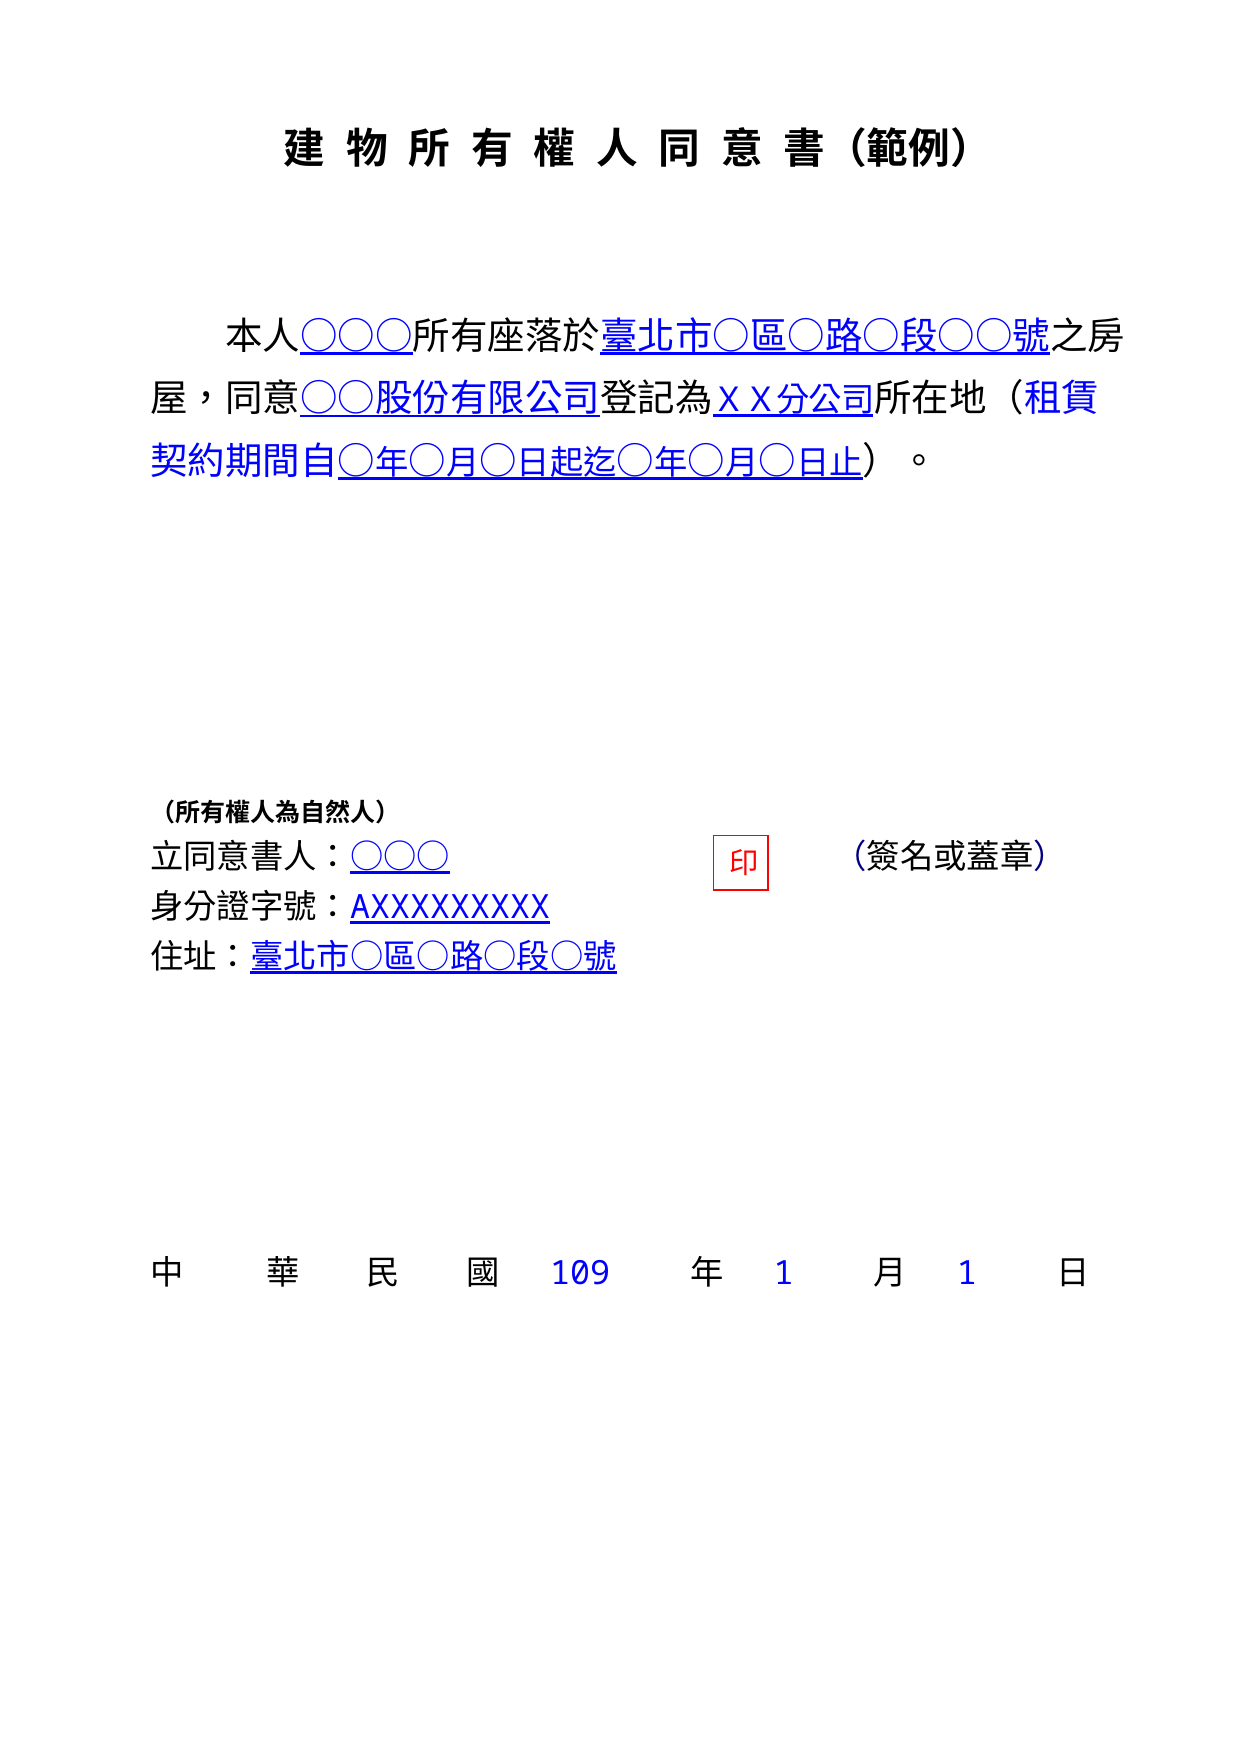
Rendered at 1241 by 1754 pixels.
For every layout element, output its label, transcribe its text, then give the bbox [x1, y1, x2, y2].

text 中 華 民 國 109 年 1 月 1 日 [150, 1228, 1125, 1291]
text 本人○○○所有座落於臺北市○區○路○段○○號之房屋，同意○○股份有限公司登記為ＸＸ分公司所在地（租賃契約期間自○年○月○日起迄○年○月○日止）。 [150, 291, 1125, 478]
text 建 物 所 有 權 人 同 意 書（範例） [150, 103, 1125, 166]
text 住址：臺北市○區○路○段○號 [150, 928, 1125, 978]
text 立同意書人：○○○ （簽名或蓋章） [150, 828, 1125, 891]
text （所有權人為自然人） [150, 778, 1125, 828]
text 印 [729, 844, 752, 881]
text 身分證字號：AXXXXXXXXX [150, 878, 1125, 928]
